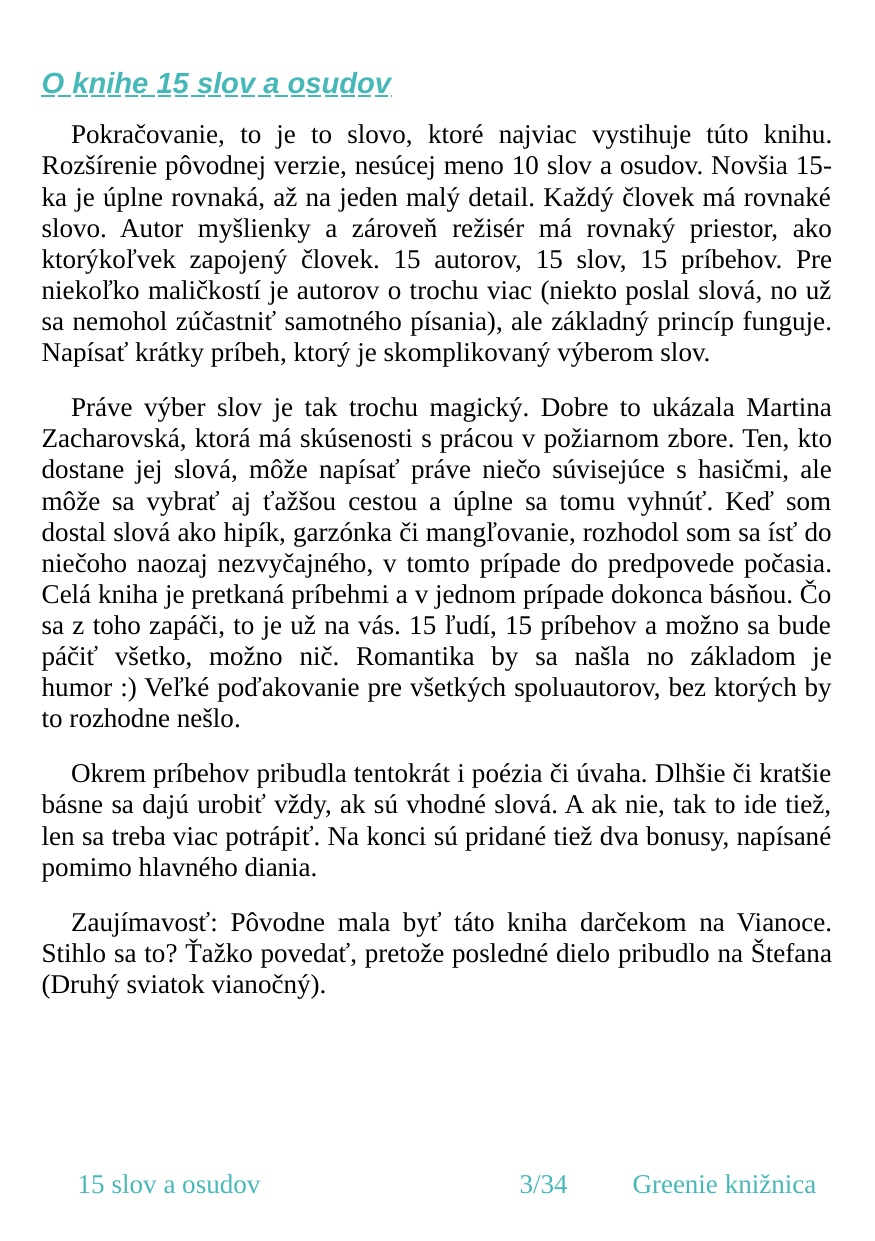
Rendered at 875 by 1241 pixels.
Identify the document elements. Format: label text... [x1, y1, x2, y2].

subtitle O knihe 15 slov a osudov [41, 66, 833, 100]
text Práve výber slov je tak trochu magický. Dobre to ukázala Martina Zacharovská, ktorá má skúsenosti s prácou v požiarnom zbore. Ten, kto dostane jej slová, môže napísať práve niečo súvisejúce s hasičmi, ale môže sa vybrať aj ťažšou cestou a úplne sa tomu vyhnúť. Keď som dostal slová ako hipík, garzónka či mangľovanie, rozhodol som sa ísť do niečoho naozaj nezvyčajného, v tomto prípade do predpovede počasia. Celá kniha je pretkaná príbehmi a v jednom prípade dokonca básňou. Čo sa z toho zapáči, to je už na vás. 15 ľudí, 15 príbehov a možno sa bude páčiť všetko, možno nič. Romantika by sa našla no základom je humor :) Veľké poďakovanie pre všetkých spoluautorov, bez ktorých by to rozhodne nešlo. [41, 391, 833, 734]
text Okrem príbehov pribudla tentokrát i poézia či úvaha. Dlhšie či kratšie básne sa dajú urobiť vždy, ak sú vhodné slová. A ak nie, tak to ide tiež, len sa treba viac potrápiť. Na konci sú pridané tiež dva bonusy, napísané pomimo hlavného diania. [41, 757, 833, 882]
text Zaujímavosť: Pôvodne mala byť táto kniha darčekom na Vianoce. Stihlo sa to? Ťažko povedať, pretože posledné dielo pribudlo na Štefana (Druhý sviatok vianočný). [41, 906, 833, 999]
text Pokračovanie, to je to slovo, ktoré najviac vystihuje túto knihu. Rozšírenie pôvodnej verzie, nesúcej meno 10 slov a osudov. Novšia 15-ka je úplne rovnaká, až na jeden malý detail. Každý človek má rovnaké slovo. Autor myšlienky a zároveň režisér má rovnaký priestor, ako ktorýkoľvek zapojený človek. 15 autorov, 15 slov, 15 príbehov. Pre niekoľko maličkostí je autorov o trochu viac (niekto poslal slová, no už sa nemohol zúčastniť samotného písania), ale základný princíp funguje. Napísať krátky príbeh, ktorý je skomplikovaný výberom slov. [41, 118, 833, 367]
